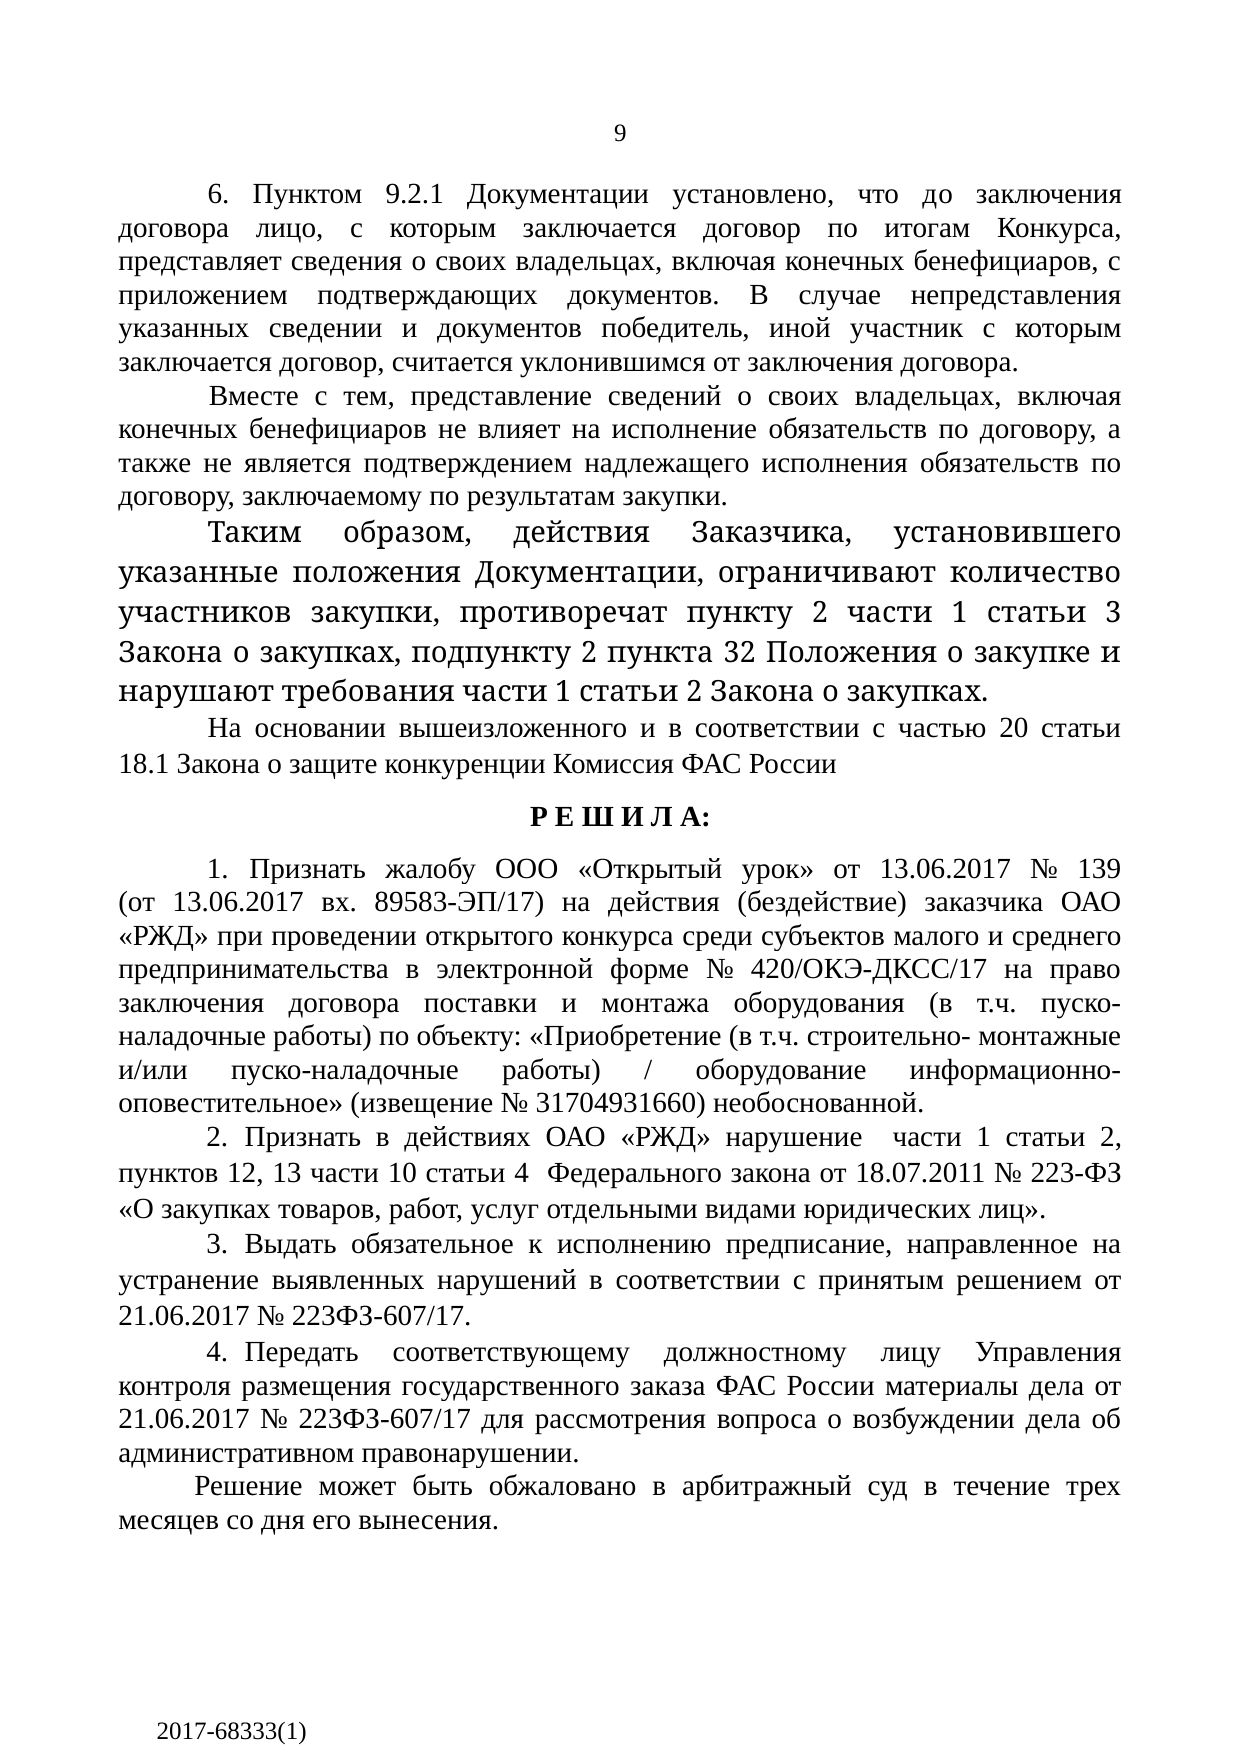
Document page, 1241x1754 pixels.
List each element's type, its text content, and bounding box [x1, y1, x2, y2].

text Таким образом, действия Заказчика, установившего указанные положения Документации, ограничивают количество участников закупки, противоречат пункту 2 части 1 статьи 3 Закона о закупках, подпункту 2 пункта 32 Положения о закупке и нарушают требования части 1 статьи 2 Закона о закупках. [118, 512, 1122, 710]
text Решение может быть обжаловано в арбитражный суд в течение трех месяцев со дня его вынесения. [118, 1468, 1122, 1535]
text Вместе с тем, представление сведений о своих владельцах, включая конечных бенефициаров не влияет на исполнение обязательств по договору, а также не является подтверждением надлежащего исполнения обязательств по договору, заключаемому по результатам закупки. [118, 378, 1122, 512]
text Р Е Ш И Л А: [118, 799, 1122, 833]
list Выдать обязательное к исполнению предписание, направленное на устранение выявленных нарушений в соответствии с принятым решением от 21.06.2017 № 223ФЗ-607/17. [118, 1227, 1122, 1332]
list Признать в действиях ОАО «РЖД» нарушение части 1 статьи 2, пунктов 12, 13 части 10 статьи 4 Федерального закона от 18.07.2011 № 223-ФЗ «О закупках товаров, работ, услуг отдельными видами юридических лиц». [118, 1119, 1122, 1224]
list Передать соответствующему должностному лицу Управления контроля размещения государственного заказа ФАС России материалы дела от 21.06.2017 № 223ФЗ-607/17 для рассмотрения вопроса о возбуждении дела об административном правонарушении. [118, 1334, 1122, 1468]
text На основании вышеизложенного и в соответствии с частью 20 статьи 18.1 Закона о защите конкуренции Комиссия ФАС России [118, 710, 1122, 779]
text 6. Пунктом 9.2.1 Документации установлено, что до заключения договора лицо, с которым заключается договор по итогам Конкурса, представляет сведения о своих владельцах, включая конечных бенефициаров, с приложением подтверждающих документов. В случае непредставления указанных сведении и документов победитель, иной участник с которым заключается договор, считается уклонившимся от заключения договора. [118, 176, 1122, 378]
list Признать жалобу ООО «Открытый урок» от 13.06.2017 № 139 (от 13.06.2017 вх. 89583-ЭП/17) на действия (бездействие) заказчика ОАО «РЖД» при проведении открытого конкурса среди субъектов малого и среднего предпринимательства в электронной форме № 420/ОКЭ-ДКСС/17 на право заключения договора поставки и монтажа оборудования (в т.ч. пуско-наладочные работы) по объекту: «Приобретение (в т.ч. строительно- монтажные и/или пуско-наладочные работы) / оборудование информационно- оповестительное» (извещение № 31704931660) необоснованной. [118, 851, 1122, 1119]
